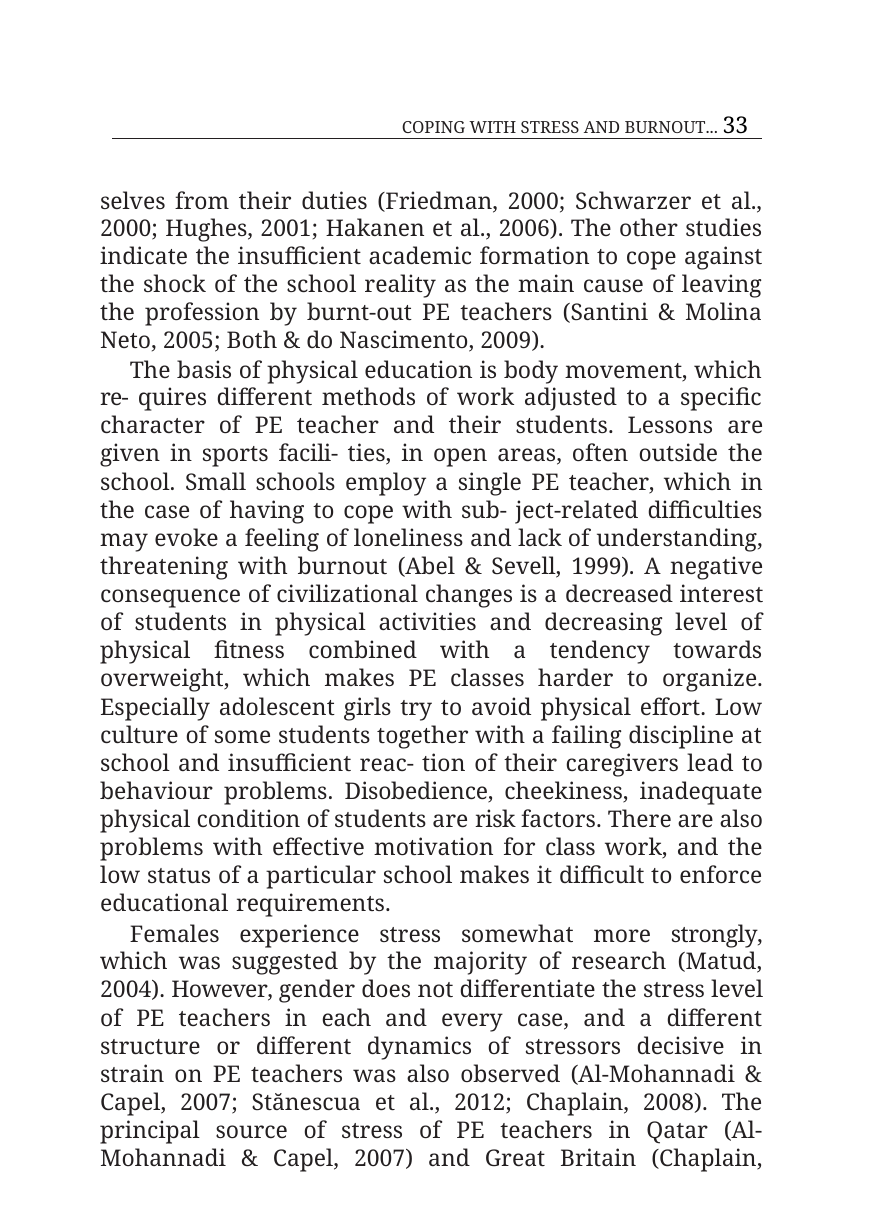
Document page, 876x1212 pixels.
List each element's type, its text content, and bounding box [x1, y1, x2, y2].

text Females experience stress somewhat more strongly, which was suggested by the majority of research (Matud, 2004). However, gender does not differentiate the stress level of PE teachers in each and every case, and a different structure or different dynamics of stressors decisive in strain on PE teachers was also observed (Al-Mohannadi & Capel, 2007; Stănescua et al., 2012; Chaplain, 2008). The principal source of stress of PE teachers in Qatar (Al- Mohannadi & Capel, 2007) and Great Britain (Chaplain, [100, 920, 763, 1173]
text selves from their duties (Friedman, 2000; Schwarzer et al., 2000; Hughes, 2001; Hakanen et al., 2006). The other studies indicate the insufficient academic formation to cope against the shock of the school reality as the main cause of leaving the profession by burnt-out PE teachers (Santini & Molina Neto, 2005; Both & do Nascimento, 2009). [100, 187, 763, 356]
text The basis of physical education is body movement, which re- quires different methods of work adjusted to a specific character of PE teacher and their students. Lessons are given in sports facili- ties, in open areas, often outside the school. Small schools employ a single PE teacher, which in the case of having to cope with sub- ject-related difficulties may evoke a feeling of loneliness and lack of understanding, threatening with burnout (Abel & Sevell, 1999). A negative consequence of civilizational changes is a decreased interest of students in physical activities and decreasing level of physical fitness combined with a tendency towards overweight, which makes PE classes harder to organize. Especially adolescent girls try to avoid physical effort. Low culture of some students together with a failing discipline at school and insufficient reac- tion of their caregivers lead to behaviour problems. Disobedience, cheekiness, inadequate physical condition of students are risk factors. There are also problems with effective motivation for class work, and the low status of a particular school makes it difficult to enforce educational requirements. [100, 356, 763, 919]
